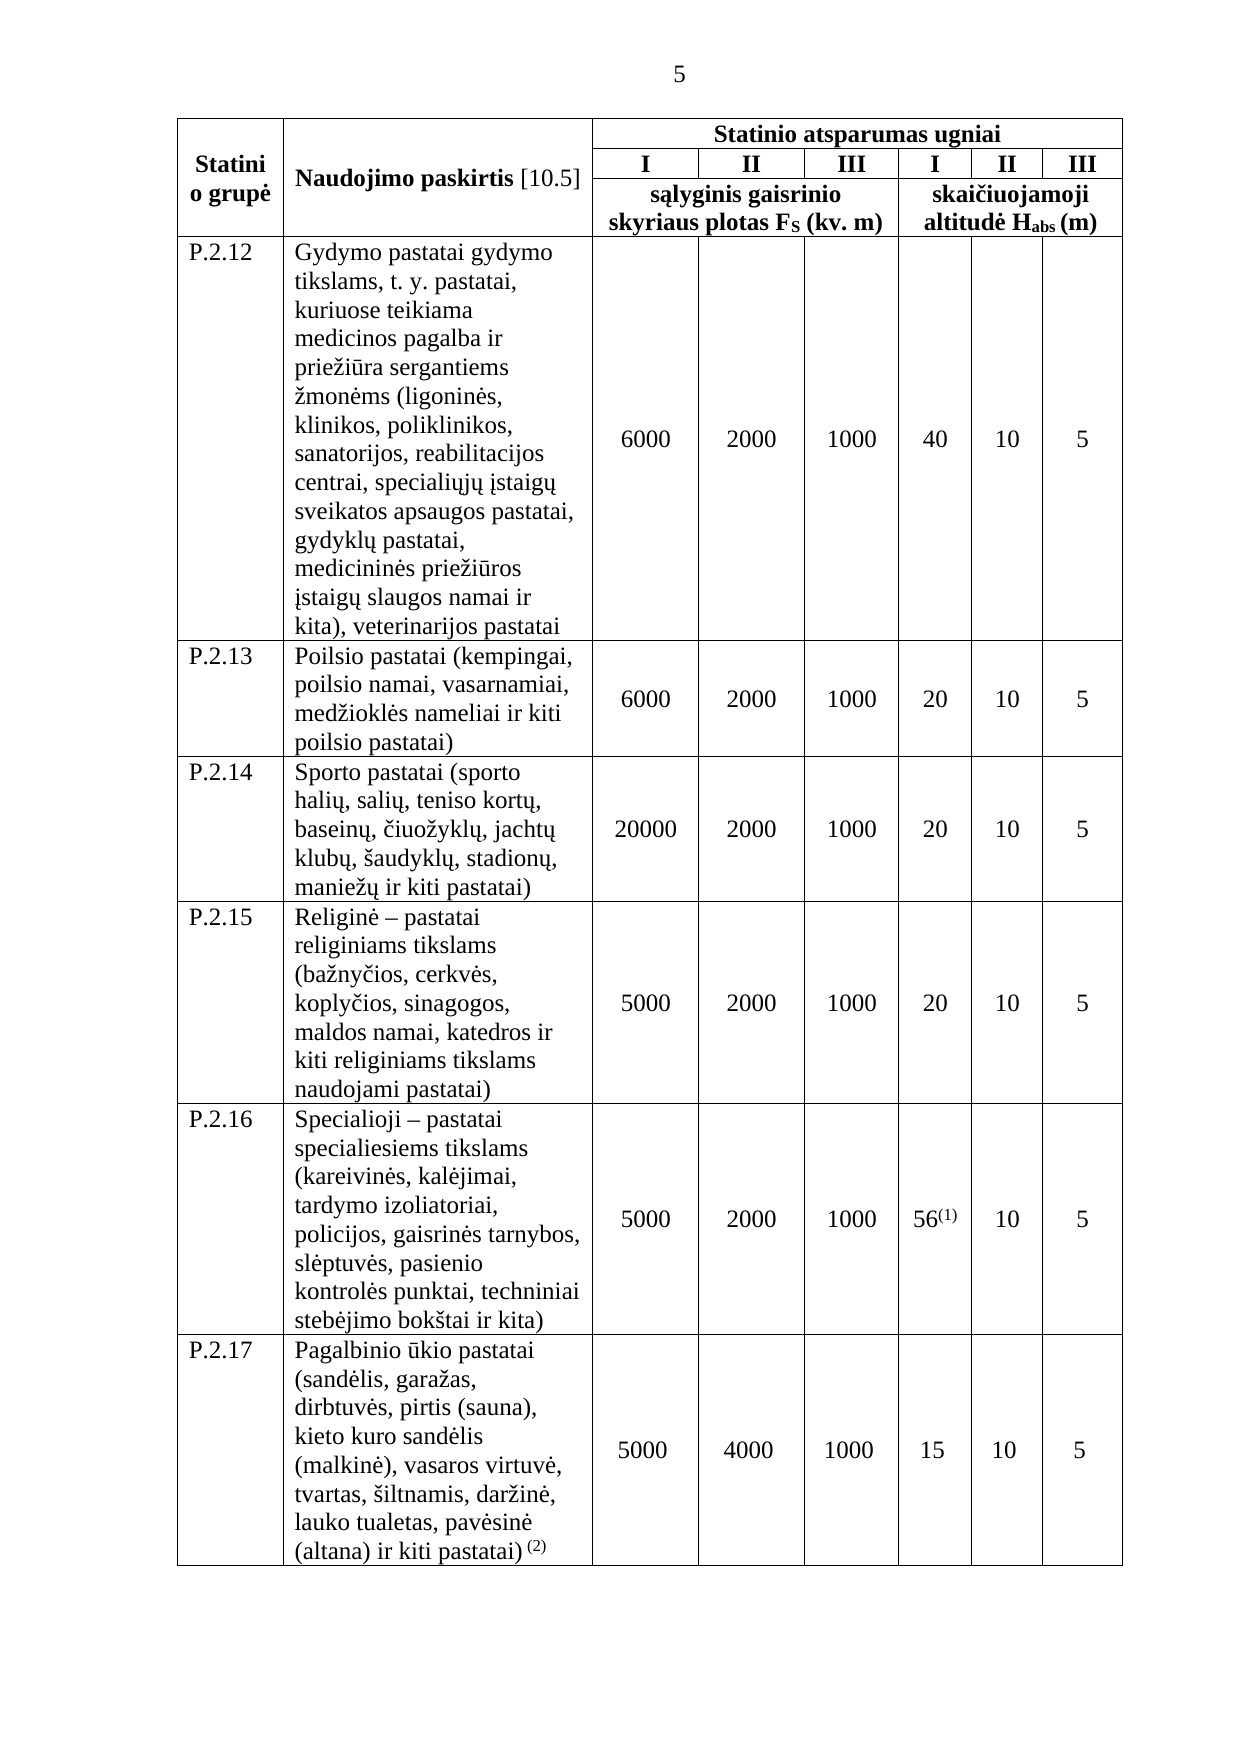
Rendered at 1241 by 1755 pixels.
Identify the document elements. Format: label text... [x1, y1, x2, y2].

table_cell 10 [972, 1104, 1042, 1334]
table_header Naudojimo paskirtis [10.5] [284, 119, 592, 236]
table_cell 1000 [805, 641, 898, 756]
table_cell Gydymo pastatai gydymo tikslams, t. y. pastatai, kuriuose teikiama medicinos pagalba ir priežiūra sergantiems žmonėms (ligoninės, klinikos, poliklinikos, sanatorijos, reabilitacijos centrai, specialiųjų įstaigų sveikatos apsaugos pastatai, gydyklų pastatai, medicininės priežiūros įstaigų slaugos namai ir kita), veterinarijos pastatai [284, 237, 592, 640]
table_cell 56(1) [899, 1104, 971, 1334]
table_cell 1000 [805, 1335, 898, 1565]
table_header Statinio atsparumas ugniai [593, 119, 1122, 148]
table_cell 5 [1043, 237, 1122, 640]
table_cell P.2.15 [178, 902, 283, 1103]
table_cell I [593, 149, 698, 178]
table_cell III [1043, 149, 1122, 178]
table_cell 20 [899, 902, 971, 1103]
table_cell P.2.13 [178, 641, 283, 756]
table_cell 1000 [805, 902, 898, 1103]
table_cell P.2.16 [178, 1104, 283, 1334]
table_cell 20 [899, 757, 971, 901]
table_cell Sporto pastatai (sporto halių, salių, teniso kortų, baseinų, čiuožyklų, jachtų klubų, šaudyklų, stadionų, maniežų ir kiti pastatai) [284, 757, 592, 901]
table_cell 5 [1043, 641, 1122, 756]
table_cell 15 [899, 1335, 971, 1565]
table_cell II [972, 149, 1042, 178]
table_cell skaičiuojamoji altitudė Habs (m) [899, 179, 1122, 236]
table_cell sąlyginis gaisrinio skyriaus plotas FS (kv. m) [593, 179, 898, 236]
table_cell 5 [1043, 1335, 1122, 1565]
table_cell 2000 [699, 641, 804, 756]
table_cell 1000 [805, 237, 898, 640]
table_cell III [805, 149, 898, 178]
table_cell 2000 [699, 1104, 804, 1334]
table_cell 10 [972, 902, 1042, 1103]
table_cell Pagalbinio ūkio pastatai (sandėlis, garažas, dirbtuvės, pirtis (sauna), kieto kuro sandėlis (malkinė), vasaros virtuvė, tvartas, šiltnamis, daržinė, lauko tualetas, pavėsinė (altana) ir kiti pastatai) (2) [284, 1335, 592, 1565]
table_cell 40 [899, 237, 971, 640]
table_cell P.2.17 [178, 1335, 283, 1565]
table_cell 20000 [593, 757, 698, 901]
table_header Statinio grupė [178, 119, 283, 236]
table_cell Religinė – pastatai religiniams tikslams (bažnyčios, cerkvės, koplyčios, sinagogos, maldos namai, katedros ir kiti religiniams tikslams naudojami pastatai) [284, 902, 592, 1103]
table_cell 10 [972, 1335, 1042, 1565]
table_cell 1000 [805, 1104, 898, 1334]
table_cell 6000 [593, 641, 698, 756]
table_cell Poilsio pastatai (kempingai, poilsio namai, vasarnamiai, medžioklės nameliai ir kiti poilsio pastatai) [284, 641, 592, 756]
table_cell 4000 [699, 1335, 804, 1565]
table_cell 5 [1043, 757, 1122, 901]
table_cell 1000 [805, 757, 898, 901]
table_cell I [899, 149, 971, 178]
table_cell 6000 [593, 237, 698, 640]
table_cell 2000 [699, 902, 804, 1103]
table_cell P.2.14 [178, 757, 283, 901]
table_cell 2000 [699, 757, 804, 901]
table_cell 5000 [593, 1104, 698, 1334]
table_cell 2000 [699, 237, 804, 640]
table_cell 5 [1043, 902, 1122, 1103]
table_cell 10 [972, 641, 1042, 756]
table_cell 10 [972, 757, 1042, 901]
table_cell 10 [972, 237, 1042, 640]
table_cell 5000 [593, 1335, 698, 1565]
table_cell P.2.12 [178, 237, 283, 640]
table_cell II [699, 149, 804, 178]
table_cell 5 [1043, 1104, 1122, 1334]
table_cell 5000 [593, 902, 698, 1103]
table_cell Specialioji – pastatai specialiesiems tikslams (kareivinės, kalėjimai, tardymo izoliatoriai, policijos, gaisrinės tarnybos, slėptuvės, pasienio kontrolės punktai, techniniai stebėjimo bokštai ir kita) [284, 1104, 592, 1334]
table_cell 20 [899, 641, 971, 756]
